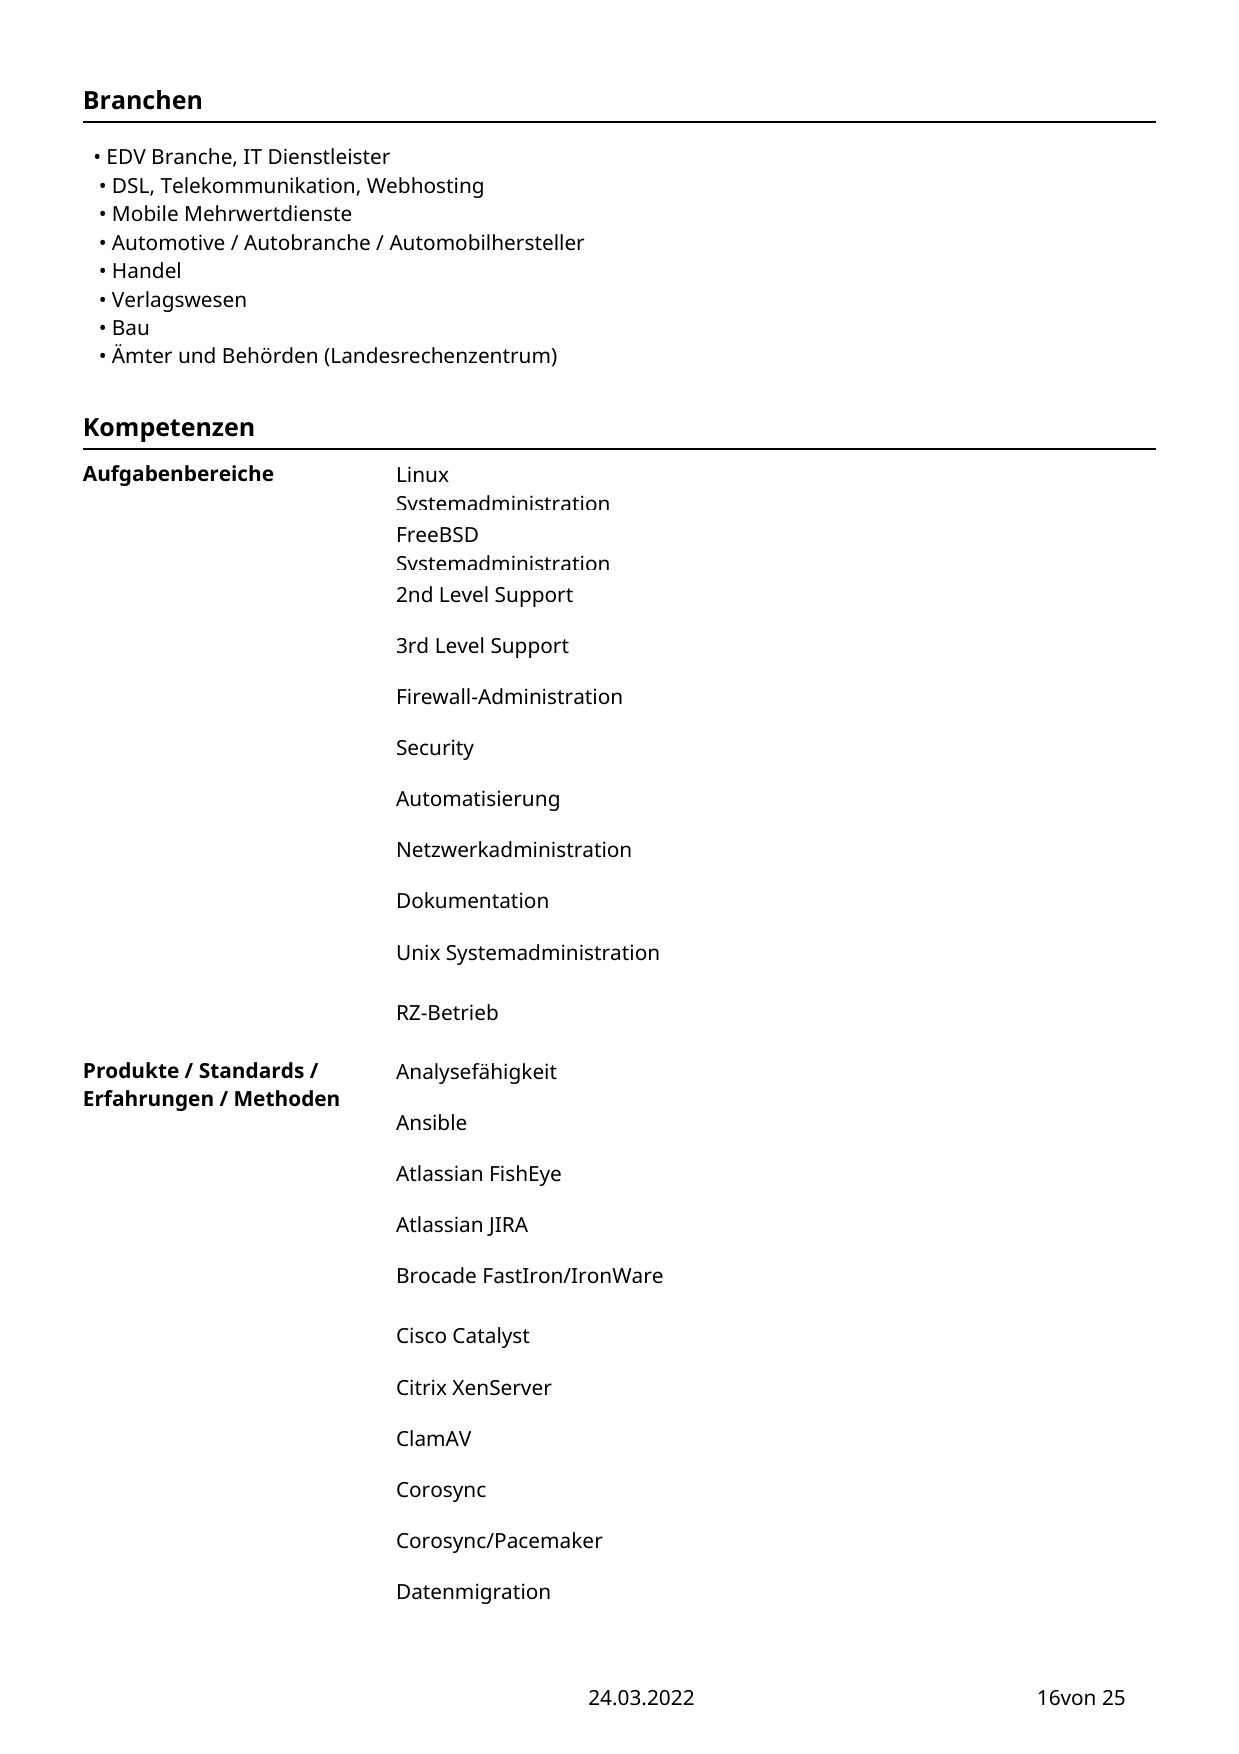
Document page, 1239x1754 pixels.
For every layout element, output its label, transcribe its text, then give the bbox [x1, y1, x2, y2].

table_cell [1156, 1641, 1239, 1650]
table_cell [0, 1628, 83, 1641]
table_cell [83, 1641, 396, 1650]
table_cell [0, 450, 83, 1047]
table_header [666, 570, 1146, 621]
table_header Datenmigration [396, 1566, 666, 1617]
table_header Corosync/Pacemaker [396, 1515, 666, 1566]
table_header [83, 0, 396, 82]
table_header [666, 1047, 1146, 1098]
table_header 3rd Level Support [396, 621, 666, 672]
table_cell [83, 369, 396, 409]
table_cell [396, 450, 1147, 1047]
table_header RZ-Betrieb [396, 987, 666, 1038]
table_header Firewall-Administration [396, 672, 666, 723]
table_header 2nd Level Support [396, 570, 666, 621]
table_header [666, 1311, 1146, 1362]
table_header Cisco Catalyst [396, 1311, 666, 1362]
table_header [666, 987, 1146, 1038]
table_header FreeBSD Systemadministration [396, 510, 666, 570]
table_header Analysefähigkeit [396, 1047, 666, 1098]
table_cell [1147, 123, 1156, 142]
table_cell [1147, 1628, 1156, 1641]
table_cell [1156, 1047, 1239, 1627]
table_header Atlassian FishEye [396, 1149, 666, 1200]
table_cell [396, 1650, 566, 1711]
table_header Linux Systemadministration [396, 450, 666, 510]
table_cell [0, 1650, 83, 1711]
table_cell [83, 123, 396, 142]
table_header [666, 723, 1146, 774]
table_header [666, 927, 1146, 987]
table_header Dokumentation [396, 876, 666, 927]
table_header Corosync [396, 1464, 666, 1515]
table_header [666, 1464, 1146, 1515]
table_header 24.03.2022 [568, 1650, 714, 1711]
table_header Ansible [396, 1098, 666, 1149]
table_cell [396, 1628, 566, 1641]
table_cell [566, 123, 1147, 142]
table_header Brocade FastIron/IronWare [396, 1251, 666, 1311]
table_cell [396, 123, 566, 142]
table_cell [0, 1641, 83, 1650]
table_header [666, 510, 1146, 570]
table_header [666, 1098, 1146, 1149]
table_header [666, 1362, 1146, 1413]
table_cell [396, 1641, 566, 1650]
table_header 16 [957, 1650, 1060, 1711]
table_cell Aufgabenbereiche [83, 450, 396, 1047]
table_cell [83, 1650, 396, 1711]
table_header Security [396, 723, 666, 774]
table_header [714, 1650, 957, 1711]
table_cell [1147, 1047, 1156, 1627]
table_cell [1156, 410, 1239, 450]
table_cell [0, 83, 83, 123]
table_header [666, 774, 1146, 825]
table_header [666, 876, 1146, 927]
table_cell [566, 1628, 1147, 1641]
table_cell [0, 410, 83, 450]
table_header [666, 1515, 1146, 1566]
table_header [666, 450, 1146, 510]
table_cell [566, 369, 1147, 409]
table_cell [396, 369, 566, 409]
table_header [396, 0, 566, 82]
table_header [1156, 0, 1239, 82]
table_header [566, 0, 1147, 82]
table_header [0, 0, 83, 82]
table_header [666, 621, 1146, 672]
table_header [666, 1149, 1146, 1200]
table_header Branchen [83, 83, 1155, 121]
table_cell [1156, 83, 1239, 123]
table_cell [1156, 123, 1239, 142]
table_header Netzwerkadministration [396, 825, 666, 876]
table_cell [1156, 1650, 1239, 1711]
table_cell • EDV Branche, IT Dienstleister • DSL, Telekommunikation, Webhosting • Mobile Mehrwertdienste • Automotive / Autobranche / Automobilhersteller • Handel • Verlagswesen • Bau • Ämter und Behörden (Landesrechenzentrum) • Streaming CDN Anbieter [83, 143, 1156, 369]
table_header [666, 825, 1146, 876]
table_cell Produkte / Standards / Erfahrungen / Methoden [83, 1047, 396, 1641]
table_cell [1156, 369, 1239, 409]
table_header [666, 672, 1146, 723]
table_cell [0, 143, 83, 369]
table_header von 25 [1060, 1650, 1155, 1711]
table_header Unix Systemadministration [396, 927, 666, 987]
table_header [666, 1200, 1146, 1251]
table_header Automatisierung [396, 774, 666, 825]
table_cell [1156, 1628, 1239, 1641]
table_cell [0, 123, 83, 142]
table_header [1147, 0, 1156, 82]
table_header Citrix XenServer [396, 1362, 666, 1413]
table_cell [1147, 369, 1156, 409]
table_cell [0, 1047, 83, 1627]
table_cell [1147, 1641, 1156, 1650]
table_cell [1156, 143, 1239, 369]
table_header Atlassian JIRA [396, 1200, 666, 1251]
table_header ClamAV [396, 1413, 666, 1464]
table_cell [1147, 450, 1156, 1047]
table_cell [566, 1641, 1147, 1650]
table_cell [0, 369, 83, 409]
table_cell [1156, 450, 1239, 1047]
table_cell [396, 1047, 1147, 1627]
table_header [666, 1413, 1146, 1464]
table_header [666, 1251, 1146, 1311]
table_header [666, 1566, 1146, 1617]
table_header Kompetenzen [83, 410, 1155, 448]
